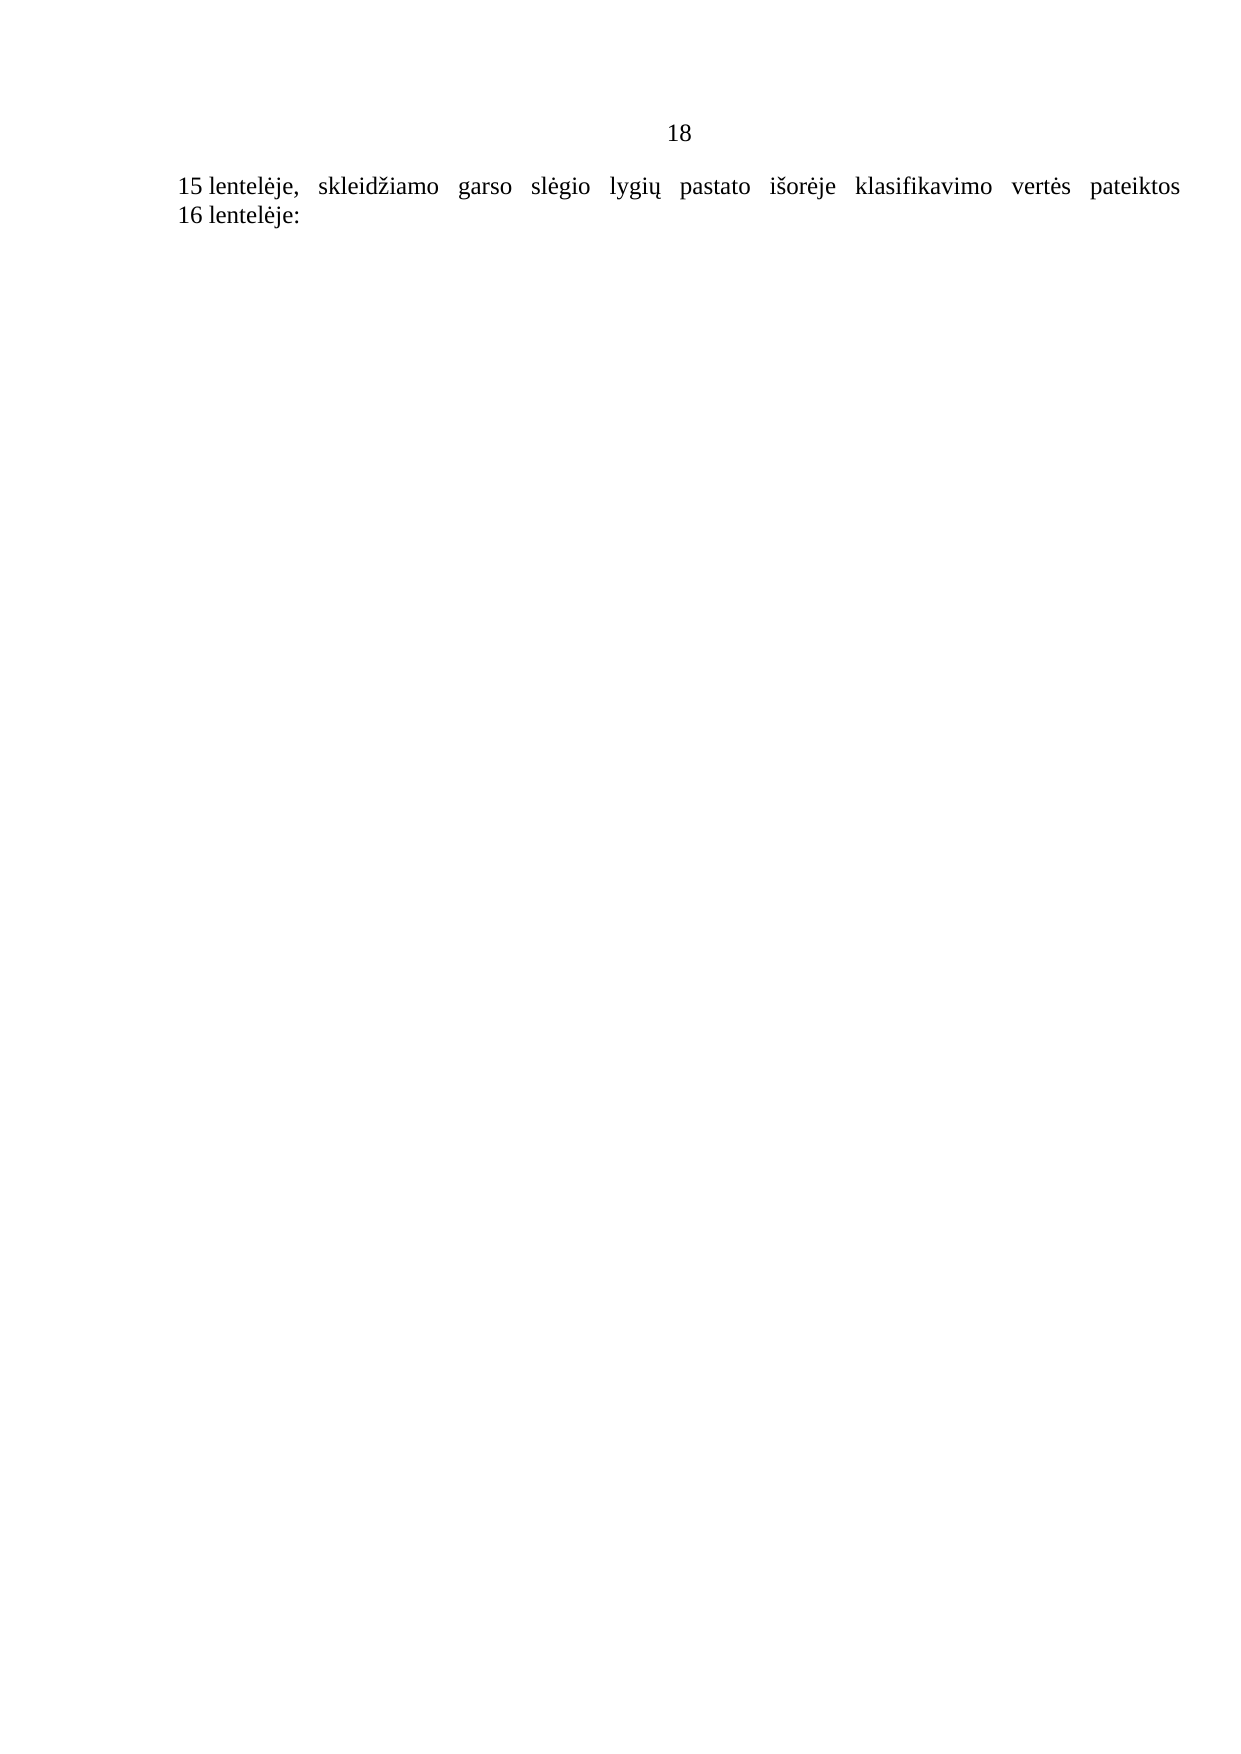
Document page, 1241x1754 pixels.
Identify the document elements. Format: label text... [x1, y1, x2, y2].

text 15 lentelėje, skleidžiamo garso slėgio lygių pastato išorėje klasifikavimo vertės pateiktos 16 lentelėje: [177, 171, 1181, 228]
